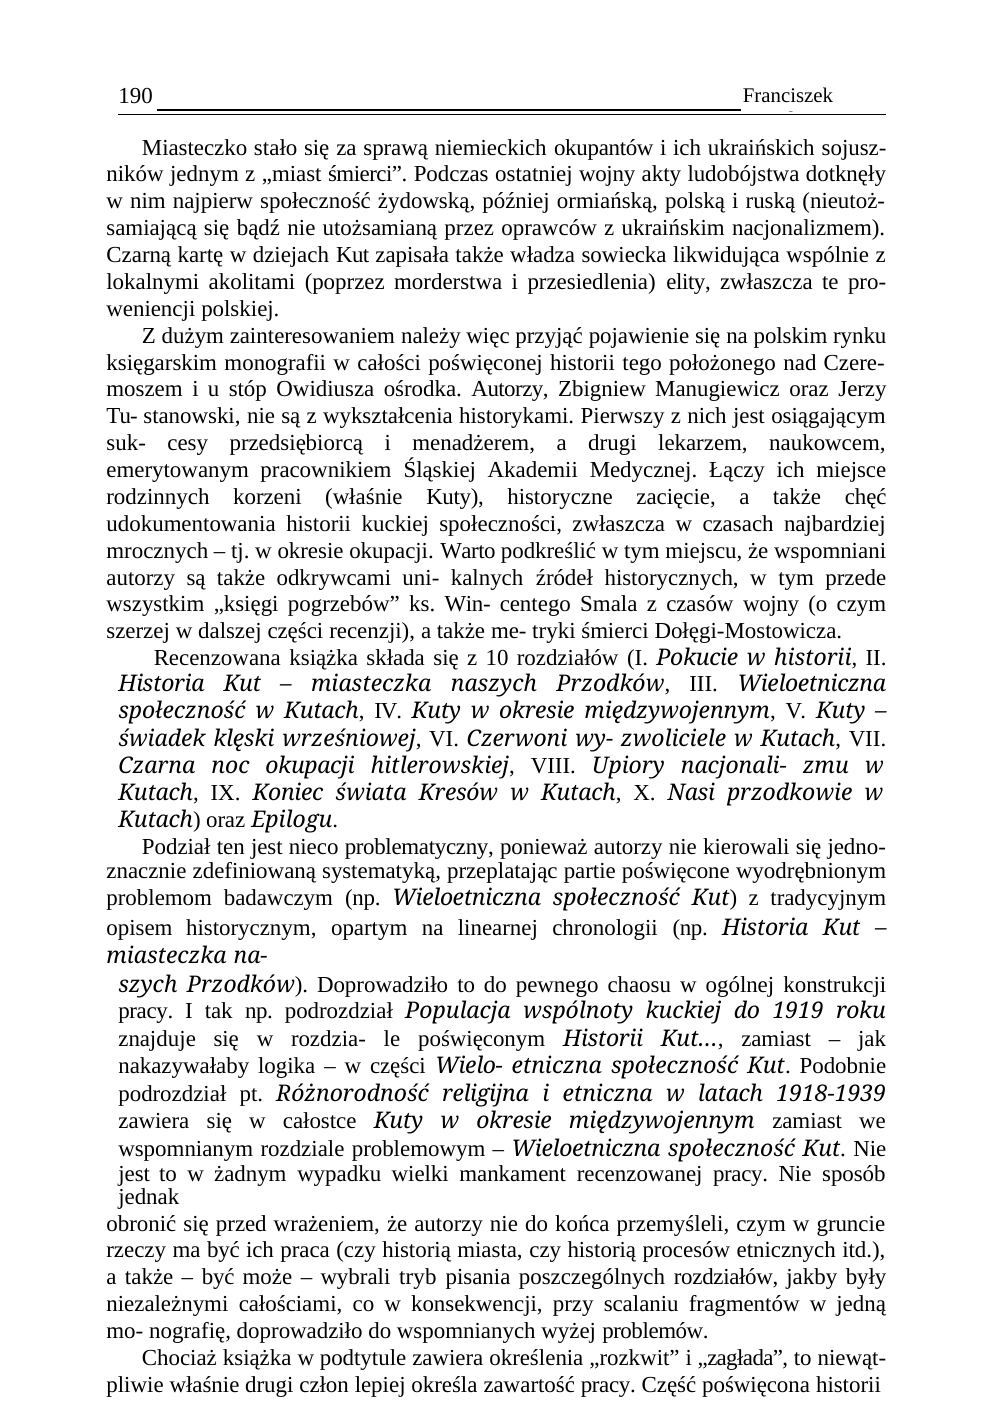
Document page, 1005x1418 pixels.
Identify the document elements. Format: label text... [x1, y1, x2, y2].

text obronić się przed wrażeniem, że autorzy nie do końca przemyśleli, czym w gruncie rzeczy ma być ich praca (czy historią miasta, czy historią procesów etnicznych itd.), a także – być może – wybrali tryb pisania poszczególnych rozdziałów, jakby były niezależnymi całościami, co w konsekwencji, przy scalaniu fragmentów w jedną mo- nografię, doprowadziło do wspomnianych wyżej problemów. [106, 1210, 886, 1343]
text Miasteczko stało się za sprawą niemieckich okupantów i ich ukraińskich sojusz- ników jednym z „miast śmierci”. Podczas ostatniej wojny akty ludobójstwa dotknęły w nim najpierw społeczność żydowską, później ormiańską, polską i ruską (nieutoż- samiającą się bądź nie utożsamianą przez oprawców z ukraińskim nacjonalizmem). Czarną kartę w dziejach Kut zapisała także władza sowiecka likwidująca wspólnie z lokalnymi akolitami (poprzez morderstwa i przesiedlenia) elity, zwłaszcza te pro- weniencji polskiej. [106, 133, 886, 321]
text Podział ten jest nieco problematyczny, ponieważ autorzy nie kierowali się jedno- znacznie zdefiniowaną systematyką, przeplatając partie poświęcone wyodrębnionym problemom badawczym (np. Wieloetniczna społeczność Kut) z tradycyjnym opisem historycznym, opartym na linearnej chronologii (np. Historia Kut – miasteczka na- [106, 834, 886, 971]
text Z dużym zainteresowaniem należy więc przyjąć pojawienie się na polskim rynku księgarskim monografii w całości poświęconej historii tego położonego nad Czere- moszem i u stóp Owidiusza ośrodka. Autorzy, Zbigniew Manugiewicz oraz Jerzy Tu- stanowski, nie są z wykształcenia historykami. Pierwszy z nich jest osiągającym suk- cesy przedsiębiorcą i menadżerem, a drugi lekarzem, naukowcem, emerytowanym pracownikiem Śląskiej Akademii Medycznej. Łączy ich miejsce rodzinnych korzeni (właśnie Kuty), historyczne zacięcie, a także chęć udokumentowania historii kuckiej społeczności, zwłaszcza w czasach najbardziej mrocznych – tj. w okresie okupacji. Warto podkreślić w tym miejscu, że wspomniani autorzy są także odkrywcami uni- kalnych źródeł historycznych, w tym przede wszystkim „księgi pogrzebów” ks. Win- centego Smala z czasów wojny (o czym szerzej w dalszej części recenzji), a także me- tryki śmierci Dołęgi-Mostowicza. [106, 322, 886, 644]
text Chociaż książka w podtytule zawiera określenia „rozkwit” i „zagłada”, to niewąt- pliwie właśnie drugi człon lepiej określa zawartość pracy. Część poświęcona historii [106, 1344, 886, 1397]
text Recenzowana książka składa się z 10 rozdziałów (I. Pokucie w historii, II. Historia Kut – miasteczka naszych Przodków, III. Wieloetniczna społeczność w Kutach, IV. Kuty w okresie międzywojennym, V. Kuty – świadek klęski wrześniowej, VI. Czerwoni wy- zwoliciele w Kutach, VII. Czarna noc okupacji hitlerowskiej, VIII. Upiory nacjonali- zmu w Kutach, IX. Koniec świata Kresów w Kutach, X. Nasi przodkowie w Kutach) oraz Epilogu. [118, 644, 886, 834]
text szych Przodków). Doprowadziło to do pewnego chaosu w ogólnej konstrukcji pracy. I tak np. podrozdział Populacja wspólnoty kuckiej do 1919 roku znajduje się w rozdzia- le poświęconym Historii Kut…, zamiast – jak nakazywałaby logika – w części Wielo- etniczna społeczność Kut. Podobnie podrozdział pt. Różnorodność religijna i etniczna w latach 1918-1939 zawiera się w całostce Kuty w okresie międzywojennym zamiast we wspomnianym rozdziale problemowym – Wieloetniczna społeczność Kut. Nie jest to w żadnym wypadku wielki mankament recenzowanej pracy. Nie sposób jednak [118, 971, 886, 1210]
